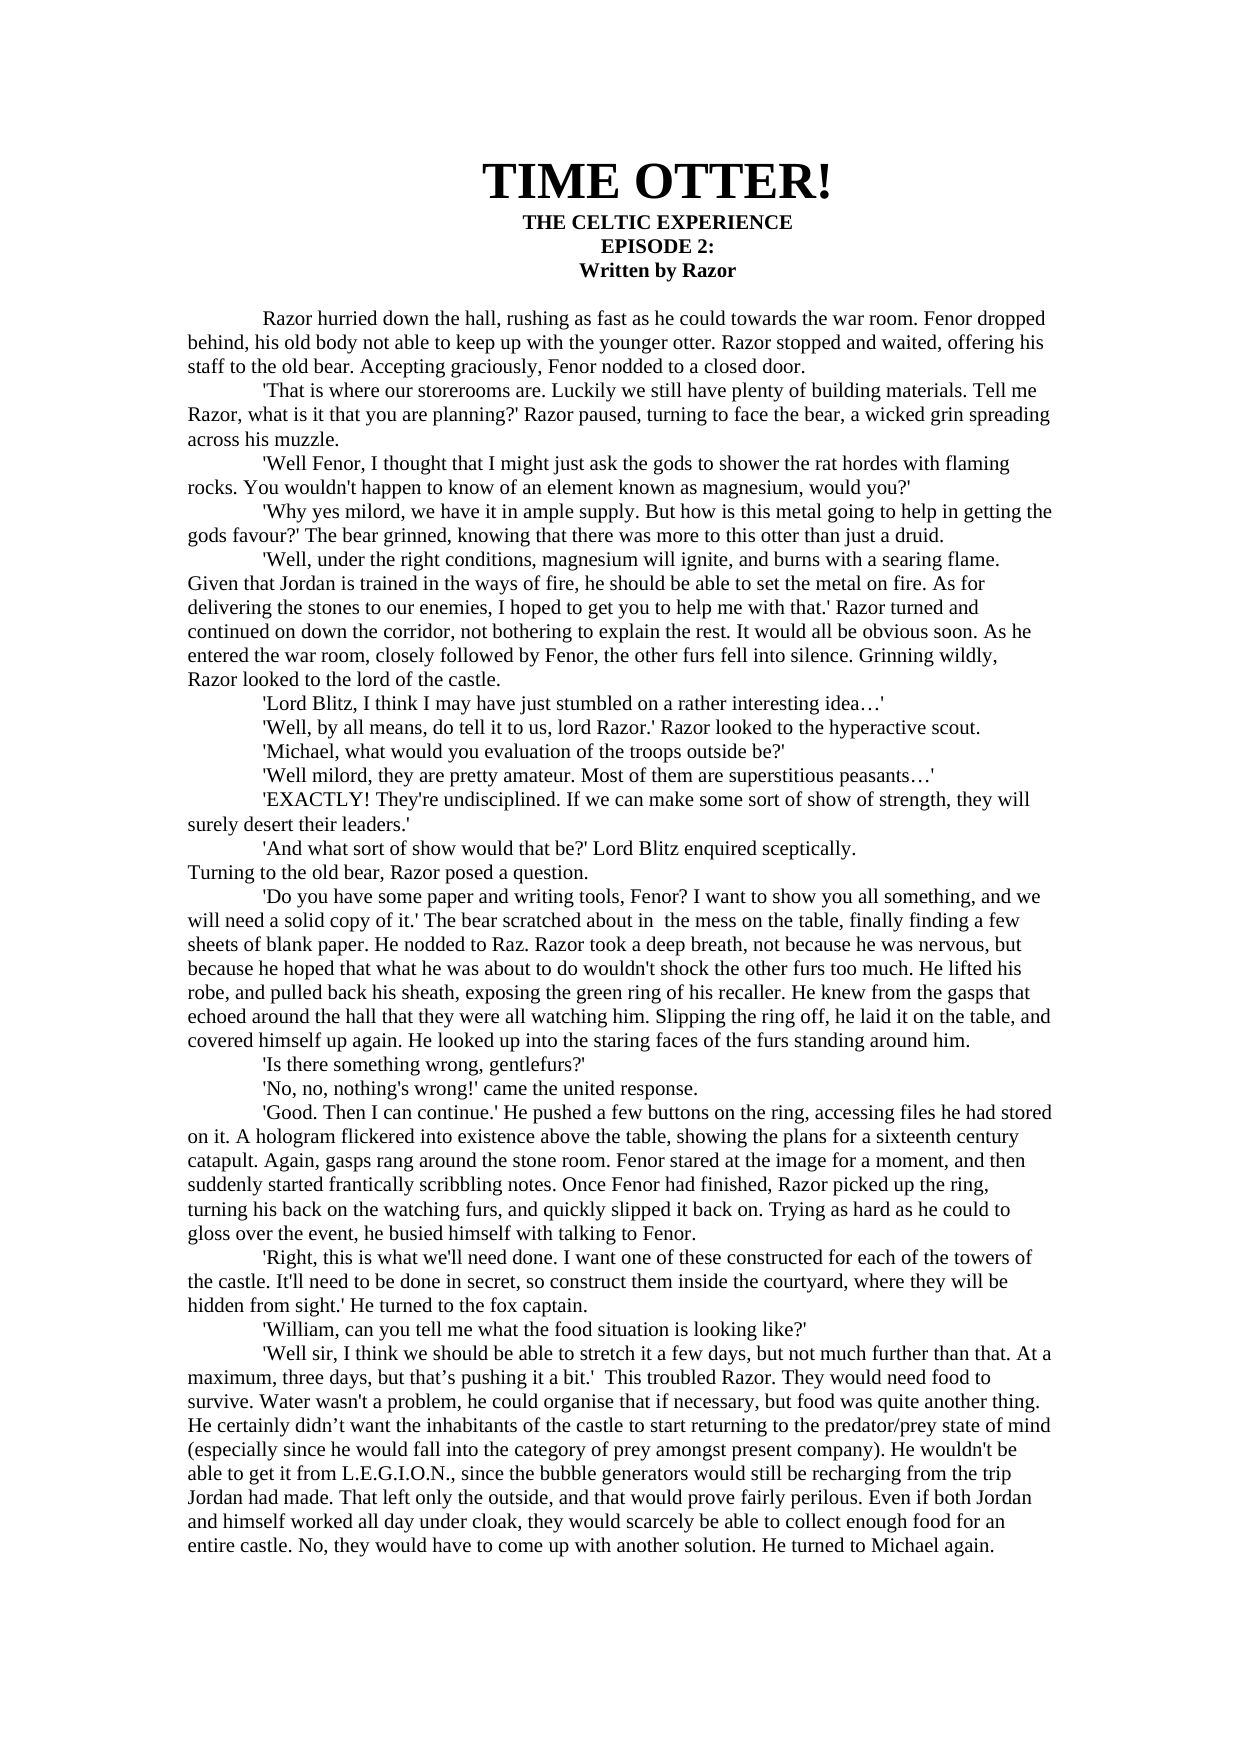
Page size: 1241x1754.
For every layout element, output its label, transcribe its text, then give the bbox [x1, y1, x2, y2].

text 'Well, by all means, do tell it to us, lord Razor.' Razor looked to the hyperactive scout. [187, 715, 1053, 739]
subtitle EPISODE 2: [187, 234, 1053, 258]
subtitle 'Lord Blitz, I think I may have just stumbled on a rather interesting idea…' [187, 691, 1053, 715]
text 'William, can you tell me what the food situation is looking like?' [187, 1317, 1053, 1341]
text 'That is where our storerooms are. Luckily we still have plenty of building materials. Tell me Razor, what is it that you are planning?' Razor paused, turning to face the bear, a wicked grin spreading across his muzzle. [187, 378, 1053, 451]
text 'Well sir, I think we should be able to stretch it a few days, but not much further than that. At a maximum, three days, but that’s pushing it a bit.' This troubled Razor. They would need food to survive. Water wasn't a problem, he could organise that if necessary, but food was quite another thing. He certainly didn’t want the inhabitants of the castle to start returning to the predator/prey state of mind (especially since he would fall into the category of prey amongst present company). He wouldn't be able to get it from L.E.G.I.O.N., since the bubble generators would still be recharging from the trip Jordan had made. That left only the outside, and that would prove fairly perilous. Even if both Jordan and himself worked all day under cloak, they would scarcely be able to collect enough food for an entire castle. No, they would have to come up with another solution. He turned to Michael again. [187, 1341, 1053, 1557]
text 'Is there something wrong, gentlefurs?' [187, 1052, 1053, 1076]
text Razor hurried down the hall, rushing as fast as he could towards the war room. Fenor dropped behind, his old body not able to keep up with the younger otter. Razor stopped and waited, offering his staff to the old bear. Accepting graciously, Fenor nodded to a closed door. [187, 306, 1053, 378]
text 'Well, under the right conditions, magnesium will ignite, and burns with a searing flame. Given that Jordan is trained in the ways of fire, he should be able to set the metal on fire. As for delivering the stones to our enemies, I hoped to get you to help me with that.' Razor turned and continued on down the corridor, not bothering to explain the rest. It would all be obvious soon. As he entered the war room, closely followed by Fenor, the other furs fell into silence. Grinning wildly, Razor looked to the lord of the castle. [187, 547, 1053, 691]
subtitle 'Well milord, they are pretty amateur. Most of them are superstitious peasants…' [187, 763, 1053, 787]
text 'Michael, what would you evaluation of the troops outside be?' [187, 739, 1053, 763]
subtitle Written by Razor [187, 258, 1053, 282]
text 'Do you have some paper and writing tools, Fenor? I want to show you all something, and we will need a solid copy of it.' The bear scratched about in the mess on the table, finally finding a few sheets of blank paper. He nodded to Raz. Razor took a deep breath, not because he was nervous, but because he hoped that what he was about to do wouldn't shock the other furs too much. He lifted his robe, and pulled back his sheath, exposing the green ring of his recaller. He knew from the gasps that echoed around the hall that they were all watching him. Slipping the ring off, he laid it on the table, and covered himself up again. He looked up into the staring faces of the furs standing around him. [187, 884, 1053, 1052]
text 'And what sort of show would that be?' Lord Blitz enquired sceptically. [187, 836, 1053, 859]
text 'No, no, nothing's wrong!' came the united response. [187, 1076, 1053, 1100]
text 'Well Fenor, I thought that I might just ask the gods to shower the rat hordes with flaming rocks. You wouldn't happen to know of an element known as magnesium, would you?' [187, 451, 1053, 499]
subtitle THE CELTIC EXPERIENCE [187, 210, 1053, 234]
text Turning to the old bear, Razor posed a question. [187, 859, 1053, 884]
text 'EXACTLY! They're undisciplined. If we can make some sort of show of strength, they will surely desert their leaders.' [187, 787, 1053, 836]
text 'Right, this is what we'll need done. I want one of these constructed for each of the towers of the castle. It'll need to be done in secret, so construct them inside the courtyard, where they will be hidden from sight.' He turned to the fox captain. [187, 1244, 1053, 1317]
text 'Good. Then I can continue.' He pushed a few buttons on the ring, accessing files he had stored on it. A hologram flickered into existence above the table, showing the plans for a sixteenth century catapult. Again, gasps rang around the stone room. Fenor stared at the image for a moment, and then suddenly started frantically scribbling notes. Once Fenor had finished, Razor picked up the ring, turning his back on the watching furs, and quickly slipped it back on. Trying as hard as he could to gloss over the event, he busied himself with talking to Fenor. [187, 1100, 1053, 1244]
subtitle TIME OTTER! [187, 150, 1053, 210]
text 'Why yes milord, we have it in ample supply. But how is this metal going to help in getting the gods favour?' The bear grinned, knowing that there was more to this otter than just a druid. [187, 499, 1053, 547]
